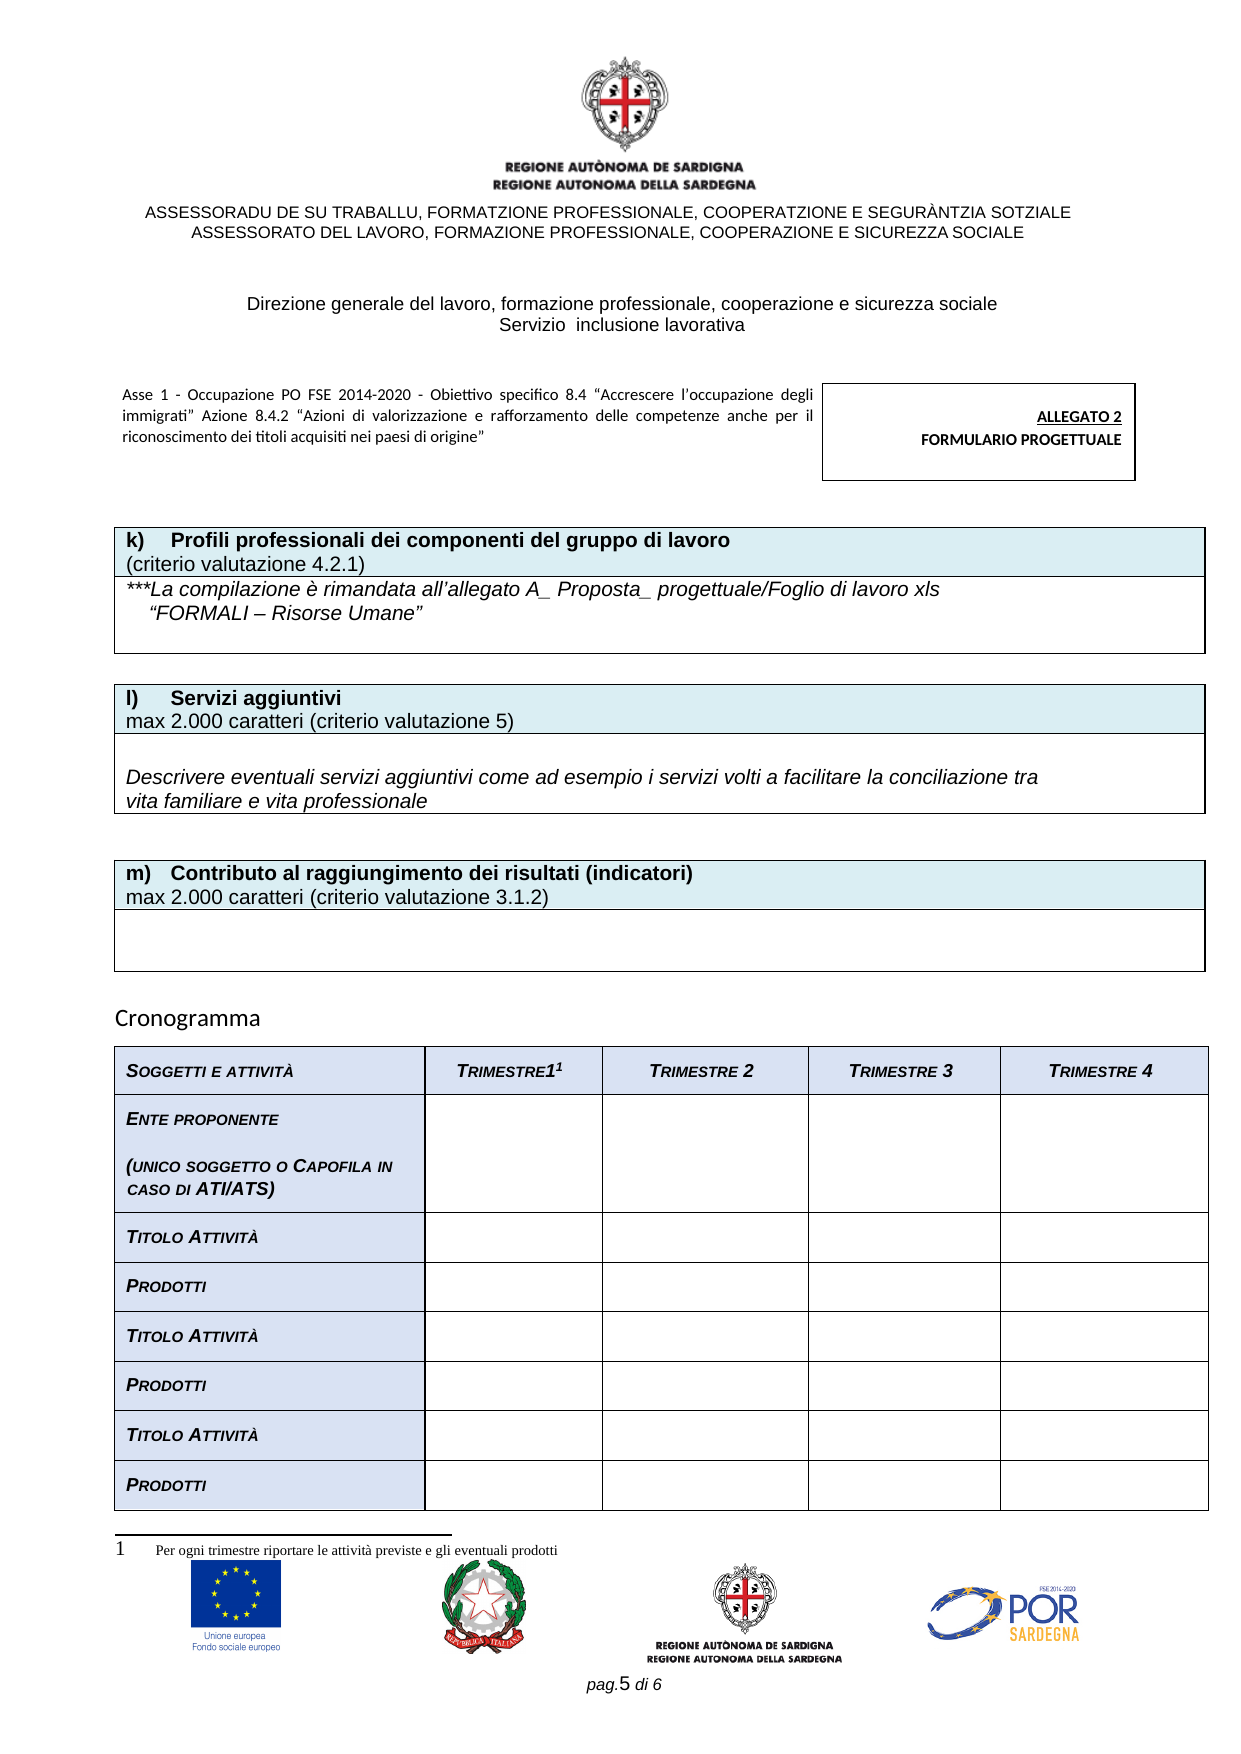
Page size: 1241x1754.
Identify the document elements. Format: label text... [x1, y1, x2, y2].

table_cell [115, 910, 1204, 971]
table_cell [426, 1213, 602, 1262]
table_cell ***La compilazione è rimandata all’allegato A_ Proposta_ progettuale/Foglio di lavoro xls “FORMALI – Risorse Umane” [115, 577, 1204, 653]
table_cell [603, 1095, 808, 1212]
table_header Trimestre 2 [603, 1047, 808, 1094]
table_cell Prodotti [115, 1362, 424, 1410]
table_cell [603, 1213, 808, 1262]
table_cell [603, 1263, 808, 1311]
table_cell [426, 1411, 602, 1460]
table_header Trimestre 4 [1001, 1047, 1208, 1094]
table_cell Prodotti [115, 1461, 424, 1509]
table_cell [603, 1461, 808, 1509]
text Cronogramma [115, 1002, 1129, 1033]
table_cell [603, 1312, 808, 1361]
table_cell [426, 1362, 602, 1410]
table_cell [809, 1312, 1000, 1361]
table_cell [1001, 1095, 1208, 1212]
table_cell [1001, 1312, 1208, 1361]
table_header Trimestre 3 [809, 1047, 1000, 1094]
table_cell [426, 1263, 602, 1311]
table_cell [1001, 1411, 1208, 1460]
table_cell [809, 1095, 1000, 1212]
table_cell [809, 1213, 1000, 1262]
table_cell Titolo Attività [115, 1213, 424, 1262]
table_header Contributo al raggiungimento dei risultati (indicatori) max 2.000 caratteri (criterio valutazione 3.1.2) [115, 861, 1204, 908]
table_cell [603, 1411, 808, 1460]
table_cell [426, 1095, 602, 1212]
table_header Soggetti e attività [115, 1047, 424, 1094]
table_cell Titolo Attività [115, 1411, 424, 1460]
table_cell [1001, 1213, 1208, 1262]
table_cell Ente proponente (unico soggetto o Capofila in caso di ATI/ATS) [115, 1095, 424, 1212]
table_cell Prodotti [115, 1263, 424, 1311]
table_cell Descrivere eventuali servizi aggiuntivi come ad esempio i servizi volti a facilitare la conciliazione tra vita familiare e vita professionale [115, 734, 1204, 813]
table_header Servizi aggiuntivi max 2.000 caratteri (criterio valutazione 5) [115, 685, 1204, 733]
table_cell [1001, 1263, 1208, 1311]
table_header Trimestre1 [426, 1047, 602, 1094]
table_header Profili professionali dei componenti del gruppo di lavoro (criterio valutazione 4.2.1) [115, 528, 1204, 576]
table_cell [426, 1461, 602, 1509]
table_cell [426, 1312, 602, 1361]
table_cell [809, 1411, 1000, 1460]
table_cell [603, 1362, 808, 1410]
table_cell Titolo Attività [115, 1312, 424, 1361]
table_cell [1001, 1461, 1208, 1509]
table_cell [1001, 1362, 1208, 1410]
table_cell [809, 1362, 1000, 1410]
table_cell [809, 1461, 1000, 1509]
table_cell [809, 1263, 1000, 1311]
